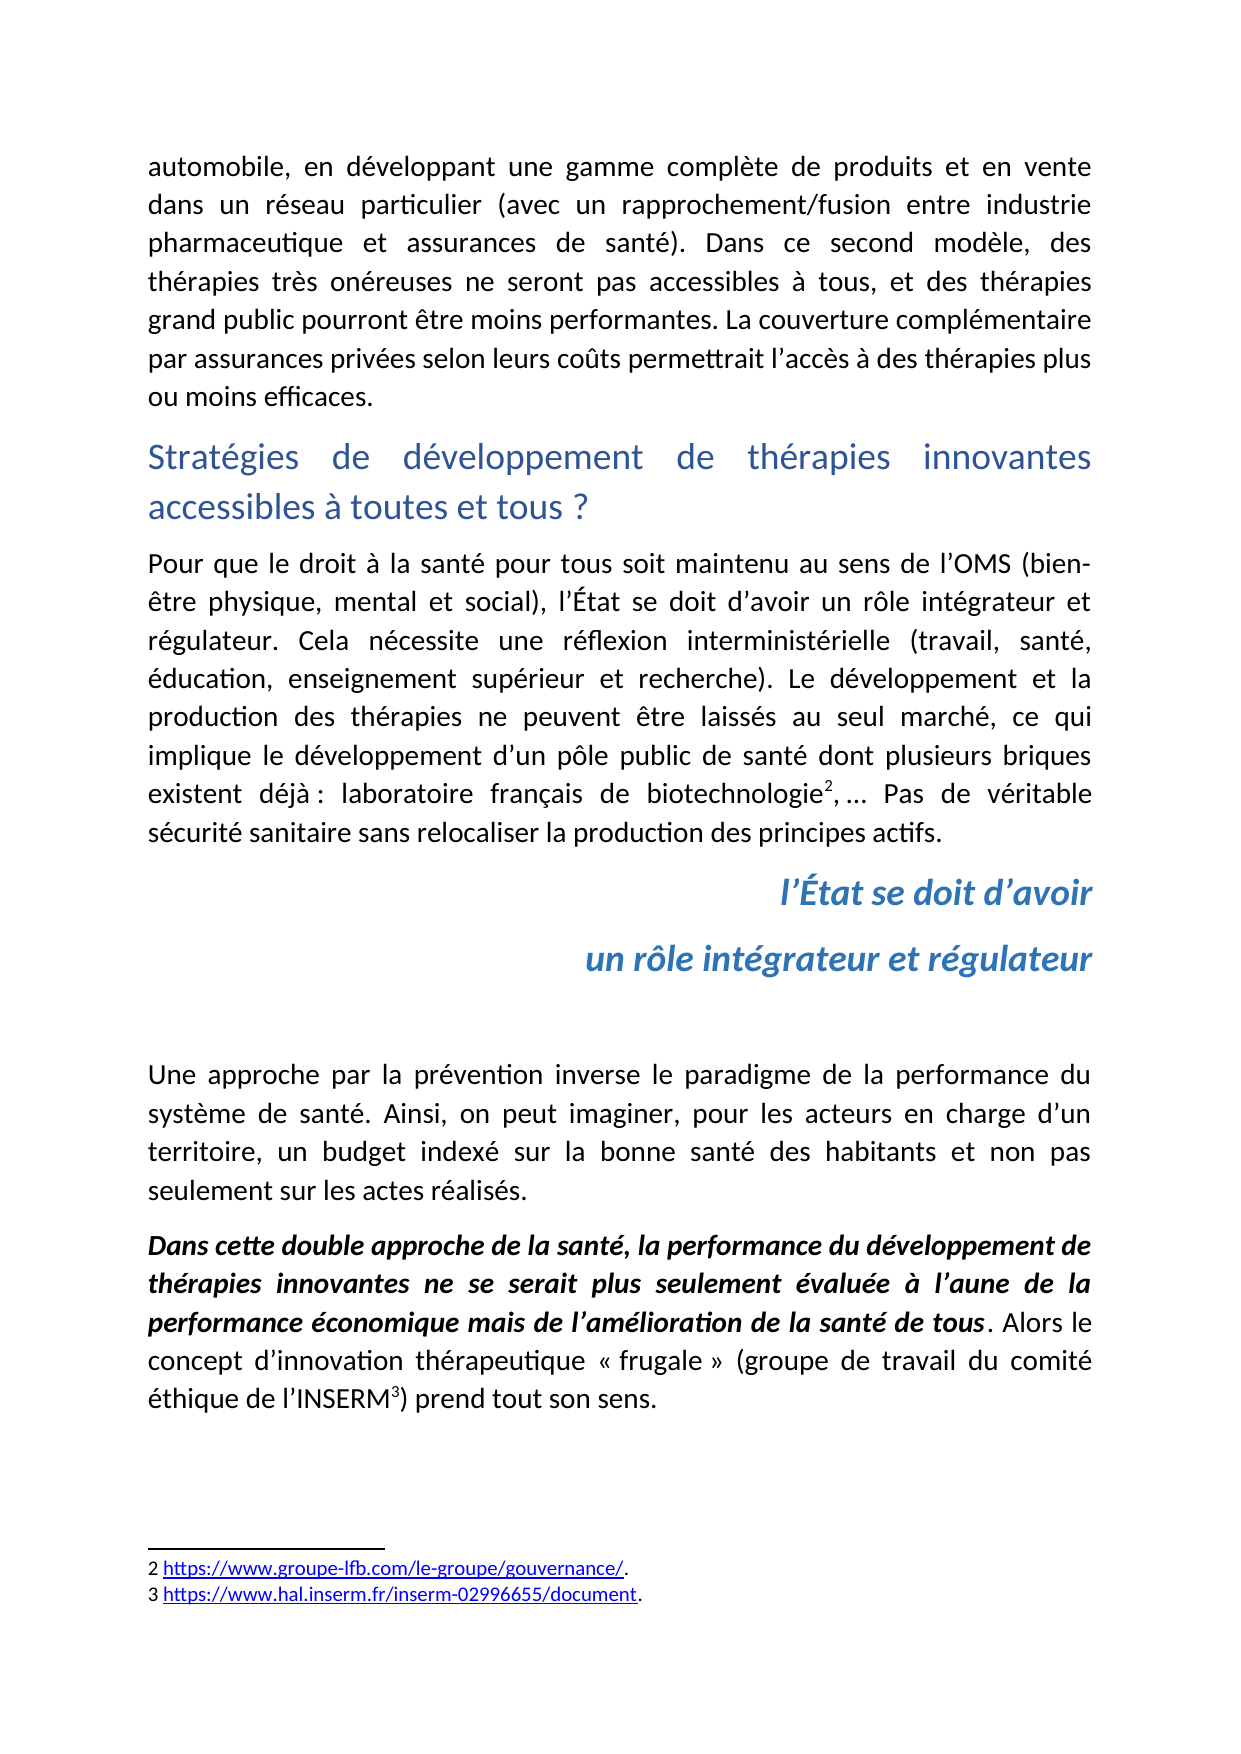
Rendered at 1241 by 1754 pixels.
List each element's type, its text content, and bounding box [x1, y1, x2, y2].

text https://www.hal.inserm.fr/inserm-02996655/document. [148, 1581, 1093, 1606]
text automobile, en développant une gamme complète de produits et en vente dans un réseau particulier (avec un rapprochement/fusion entre industrie pharmaceutique et assurances de santé). Dans ce second modèle, des thérapies très onéreuses ne seront pas accessibles à tous, et des thérapies grand public pourront être moins performantes. La couverture complémentaire par assurances privées selon leurs coûts permettrait l’accès à des thérapies plus ou moins efficaces. [148, 148, 1093, 414]
text un rôle intégrateur et régulateur [148, 935, 1093, 981]
text Dans cette double approche de la santé, la performance du développement de thérapies innovantes ne se serait plus seulement évaluée à l’aune de la performance économique mais de l’amélioration de la santé de tous. Alors le concept d’innovation thérapeutique « frugale » (groupe de travail du comité éthique de l’INSERM) prend tout son sens. [148, 1227, 1093, 1416]
text https://www.groupe-lfb.com/le-groupe/gouvernance/. [148, 1556, 1093, 1581]
text Une approche par la prévention inverse le paradigme de la performance du système de santé. Ainsi, on peut imaginer, pour les acteurs en charge d’un territoire, un budget indexé sur la bonne santé des habitants et non pas seulement sur les actes réalisés. [148, 1056, 1093, 1207]
subtitle Stratégies de développement de thérapies innovantes accessibles à toutes et tous ? [148, 433, 1093, 529]
text Pour que le droit à la santé pour tous soit maintenu au sens de l’OMS (bien-être physique, mental et social), l’État se doit d’avoir un rôle intégrateur et régulateur. Cela nécessite une réflexion interministérielle (travail, santé, éducation, enseignement supérieur et recherche). Le développement et la production des thérapies ne peuvent être laissés au seul marché, ce qui implique le développement d’un pôle public de santé dont plusieurs briques existent déjà : laboratoire français de biotechnologie, … Pas de véritable sécurité sanitaire sans relocaliser la production des principes actifs. [148, 545, 1093, 849]
text l’État se doit d’avoir [148, 869, 1093, 915]
